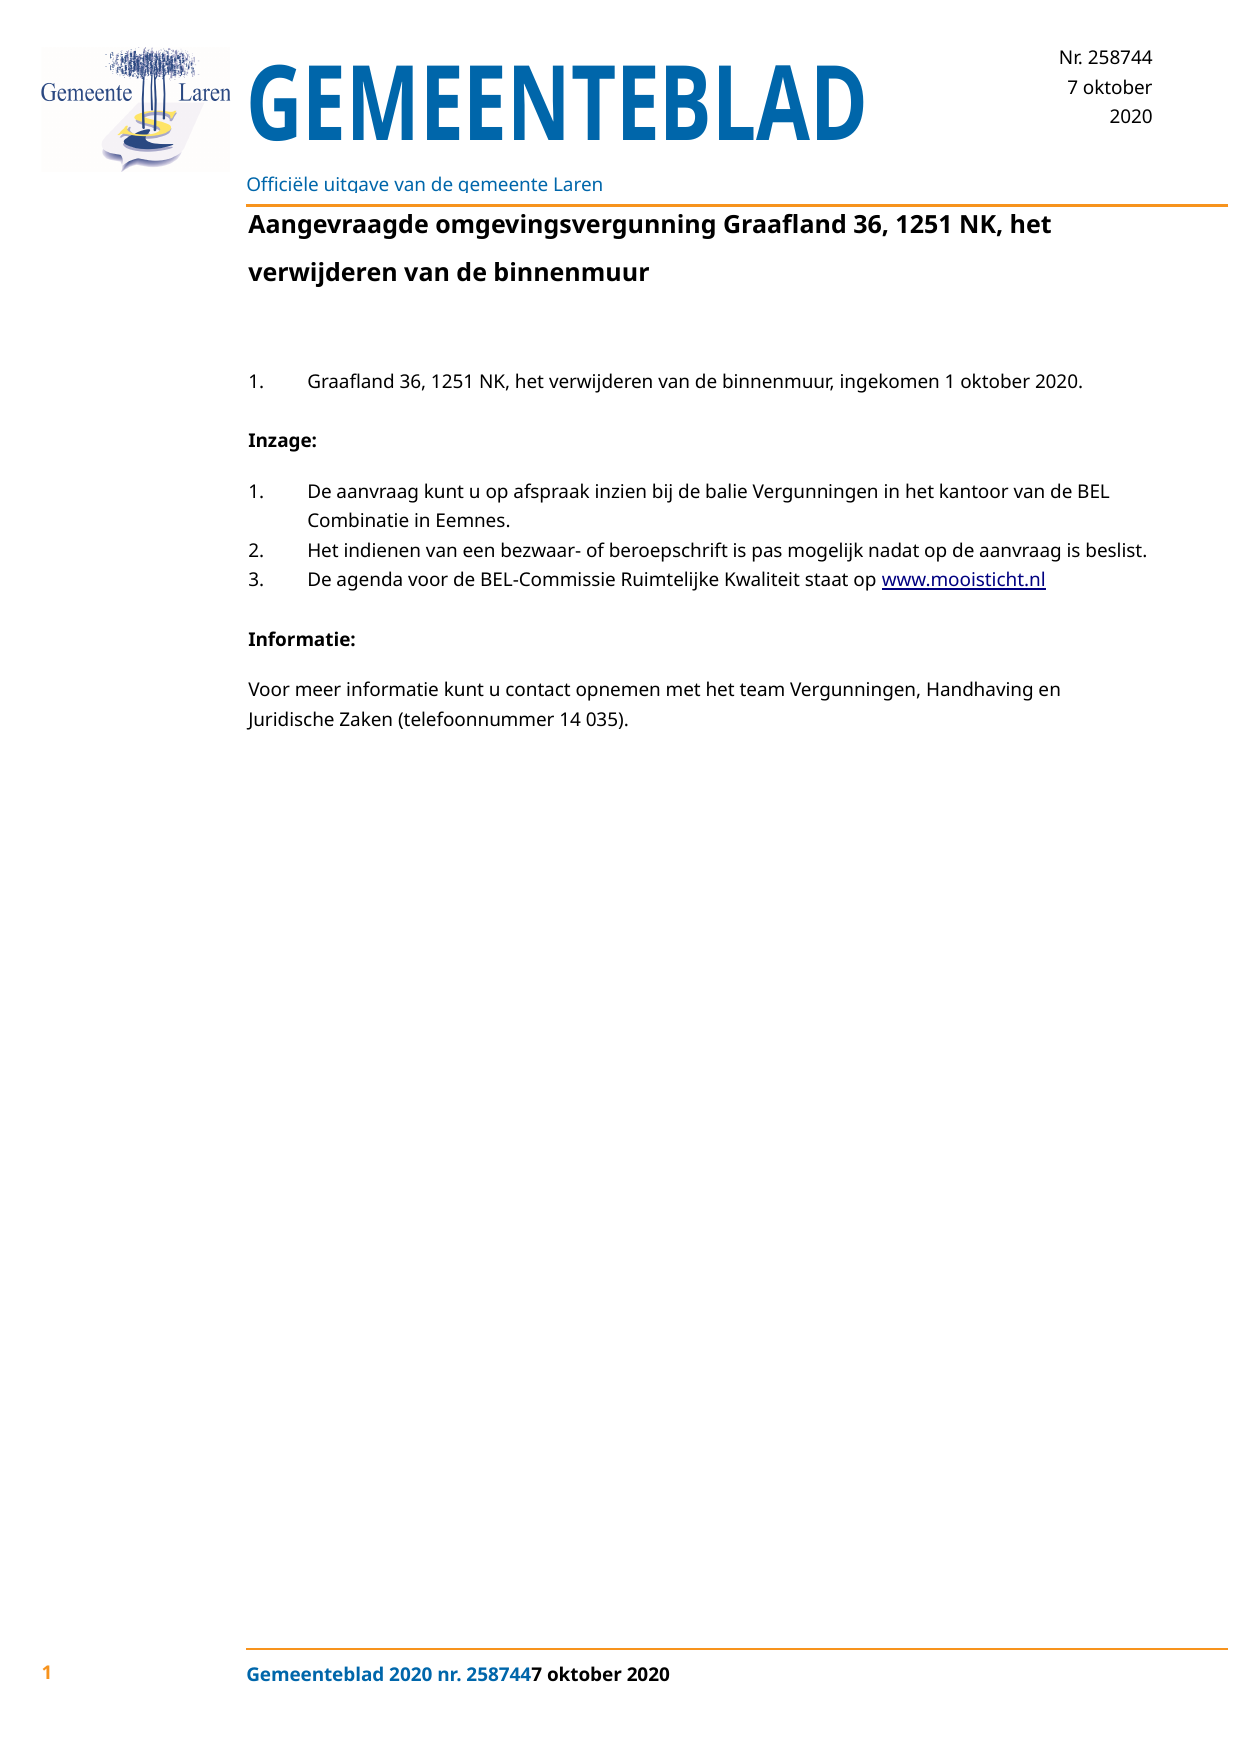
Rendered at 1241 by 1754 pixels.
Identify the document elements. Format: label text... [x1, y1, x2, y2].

list Graafland 36, 1251 NK, het verwijderen van de binnenmuur, ingekomen 1 oktober 2020. [248, 368, 1152, 394]
text Informatie: [248, 626, 1152, 652]
text Inzage: [248, 427, 1152, 453]
picture [41, 47, 231, 172]
list De aanvraag kunt u op afspraak inzien bij de balie Vergunningen in het kantoor van de BEL Combinatie in Eemnes. [248, 478, 1152, 533]
list Het indienen van een bezwaar- of beroepschrift is pas mogelijk nadat op de aanvraag is beslist. [248, 537, 1152, 563]
list De agenda voor de BEL-Commissie Ruimtelijke Kwaliteit staat op www.mooisticht.nl [248, 567, 1152, 592]
text Aangevraagde omgevingsvergunning Graafland 36, 1251 NK, het verwijderen van de binnenmuur [248, 207, 1152, 288]
text Voor meer informatie kunt u contact opnemen met het team Vergunningen, Handhaving en Juridische Zaken (telefoonnummer 14 035). [248, 676, 1152, 732]
